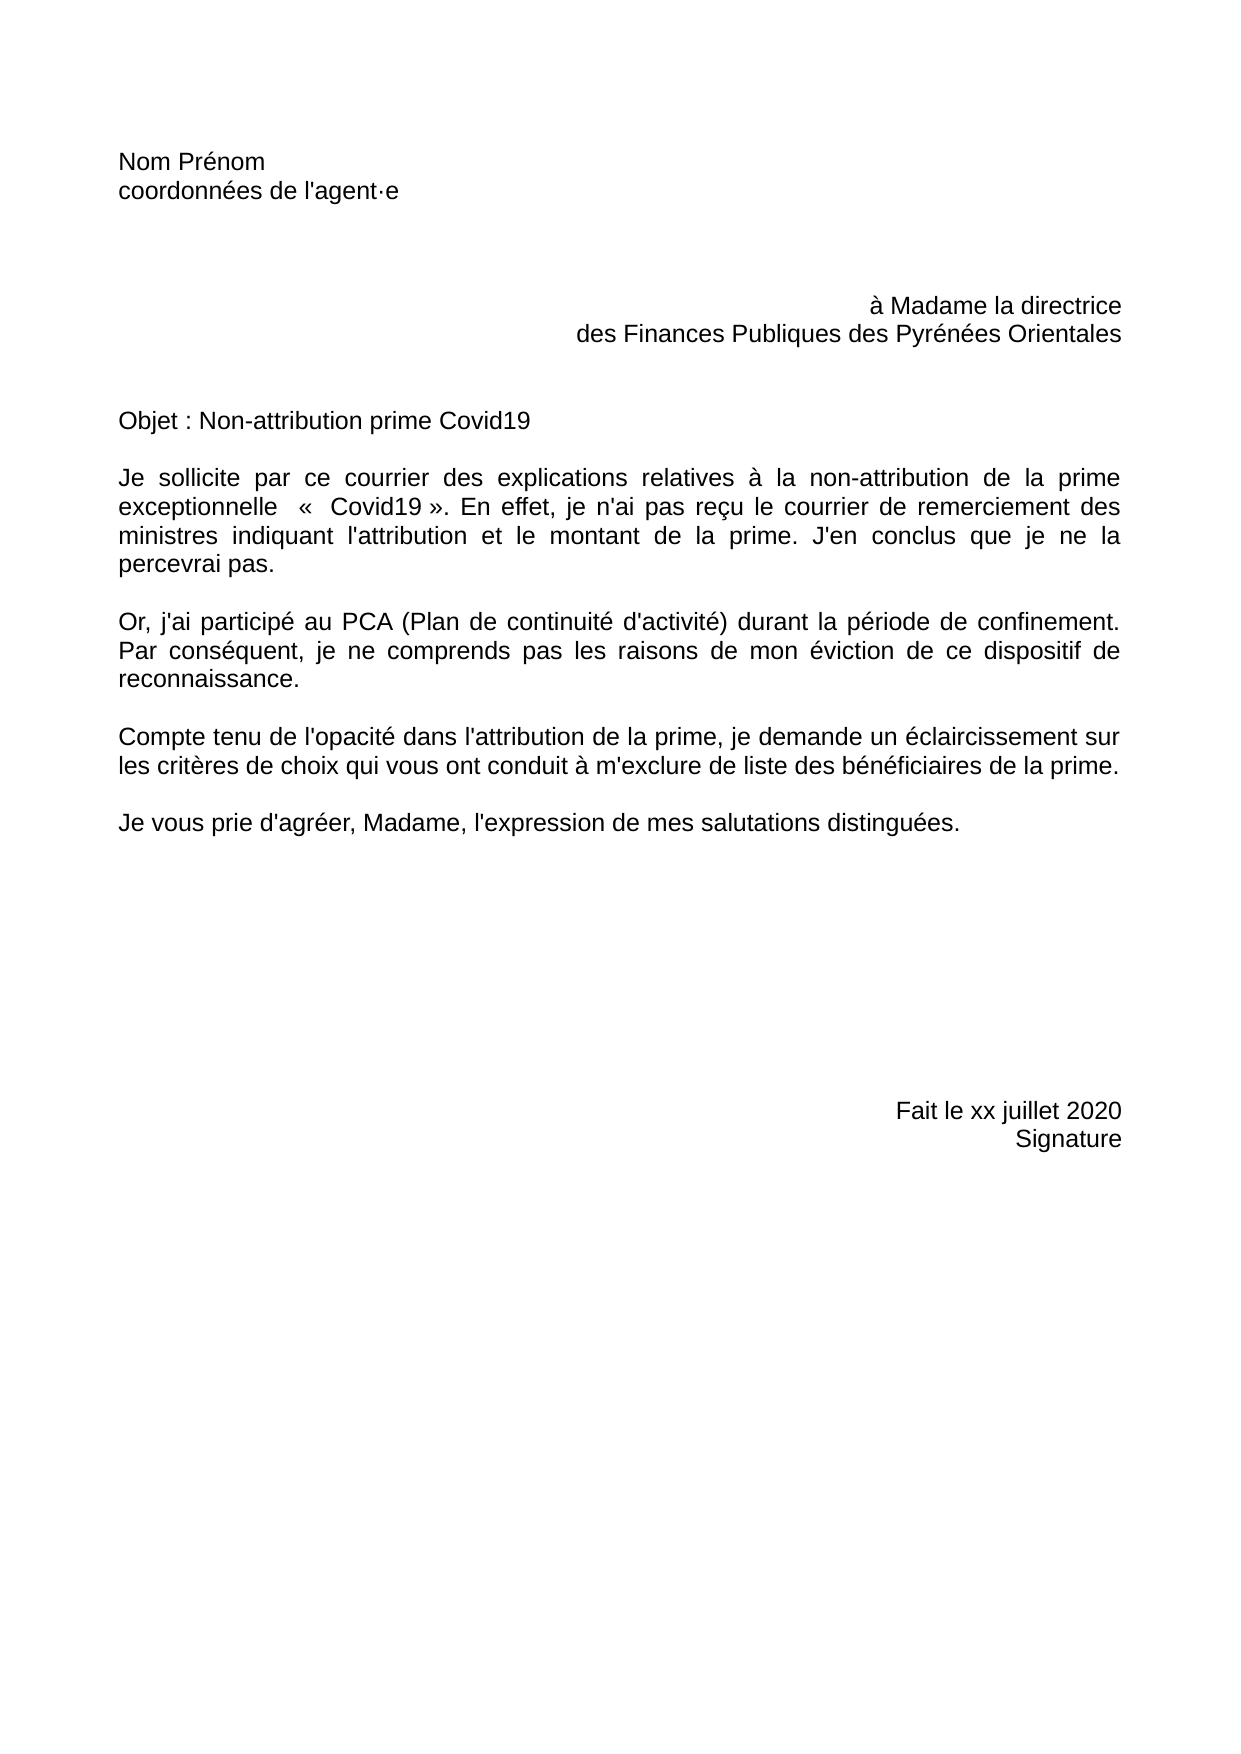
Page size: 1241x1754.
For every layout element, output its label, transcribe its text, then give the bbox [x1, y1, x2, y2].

text Compte tenu de l'opacité dans l'attribution de la prime, je demande un éclaircissement sur les critères de choix qui vous ont conduit à m'exclure de liste des bénéficiaires de la prime. [118, 722, 1122, 779]
text à Madame la directrice [118, 291, 1122, 319]
text Objet : Non-attribution prime Covid19 [118, 406, 1122, 434]
text Or, j'ai participé au PCA (Plan de continuité d'activité) durant la période de confinement. Par conséquent, je ne comprends pas les raisons de mon éviction de ce dispositif de reconnaissance. [118, 607, 1122, 693]
text des Finances Publiques des Pyrénées Orientales [118, 319, 1122, 348]
text Je sollicite par ce courrier des explications relatives à la non-attribution de la prime exceptionnelle « Covid19 ». En effet, je n'ai pas reçu le courrier de remerciement des ministres indiquant l'attribution et le montant de la prime. J'en conclus que je ne la percevrai pas. [118, 463, 1122, 578]
text Je vous prie d'agréer, Madame, l'expression de mes salutations distinguées. [118, 808, 1122, 837]
text Signature [118, 1124, 1122, 1153]
text coordonnées de l'agent·e [118, 176, 1122, 204]
text Nom Prénom [118, 147, 1122, 176]
text Fait le xx juillet 2020 [118, 1096, 1122, 1124]
